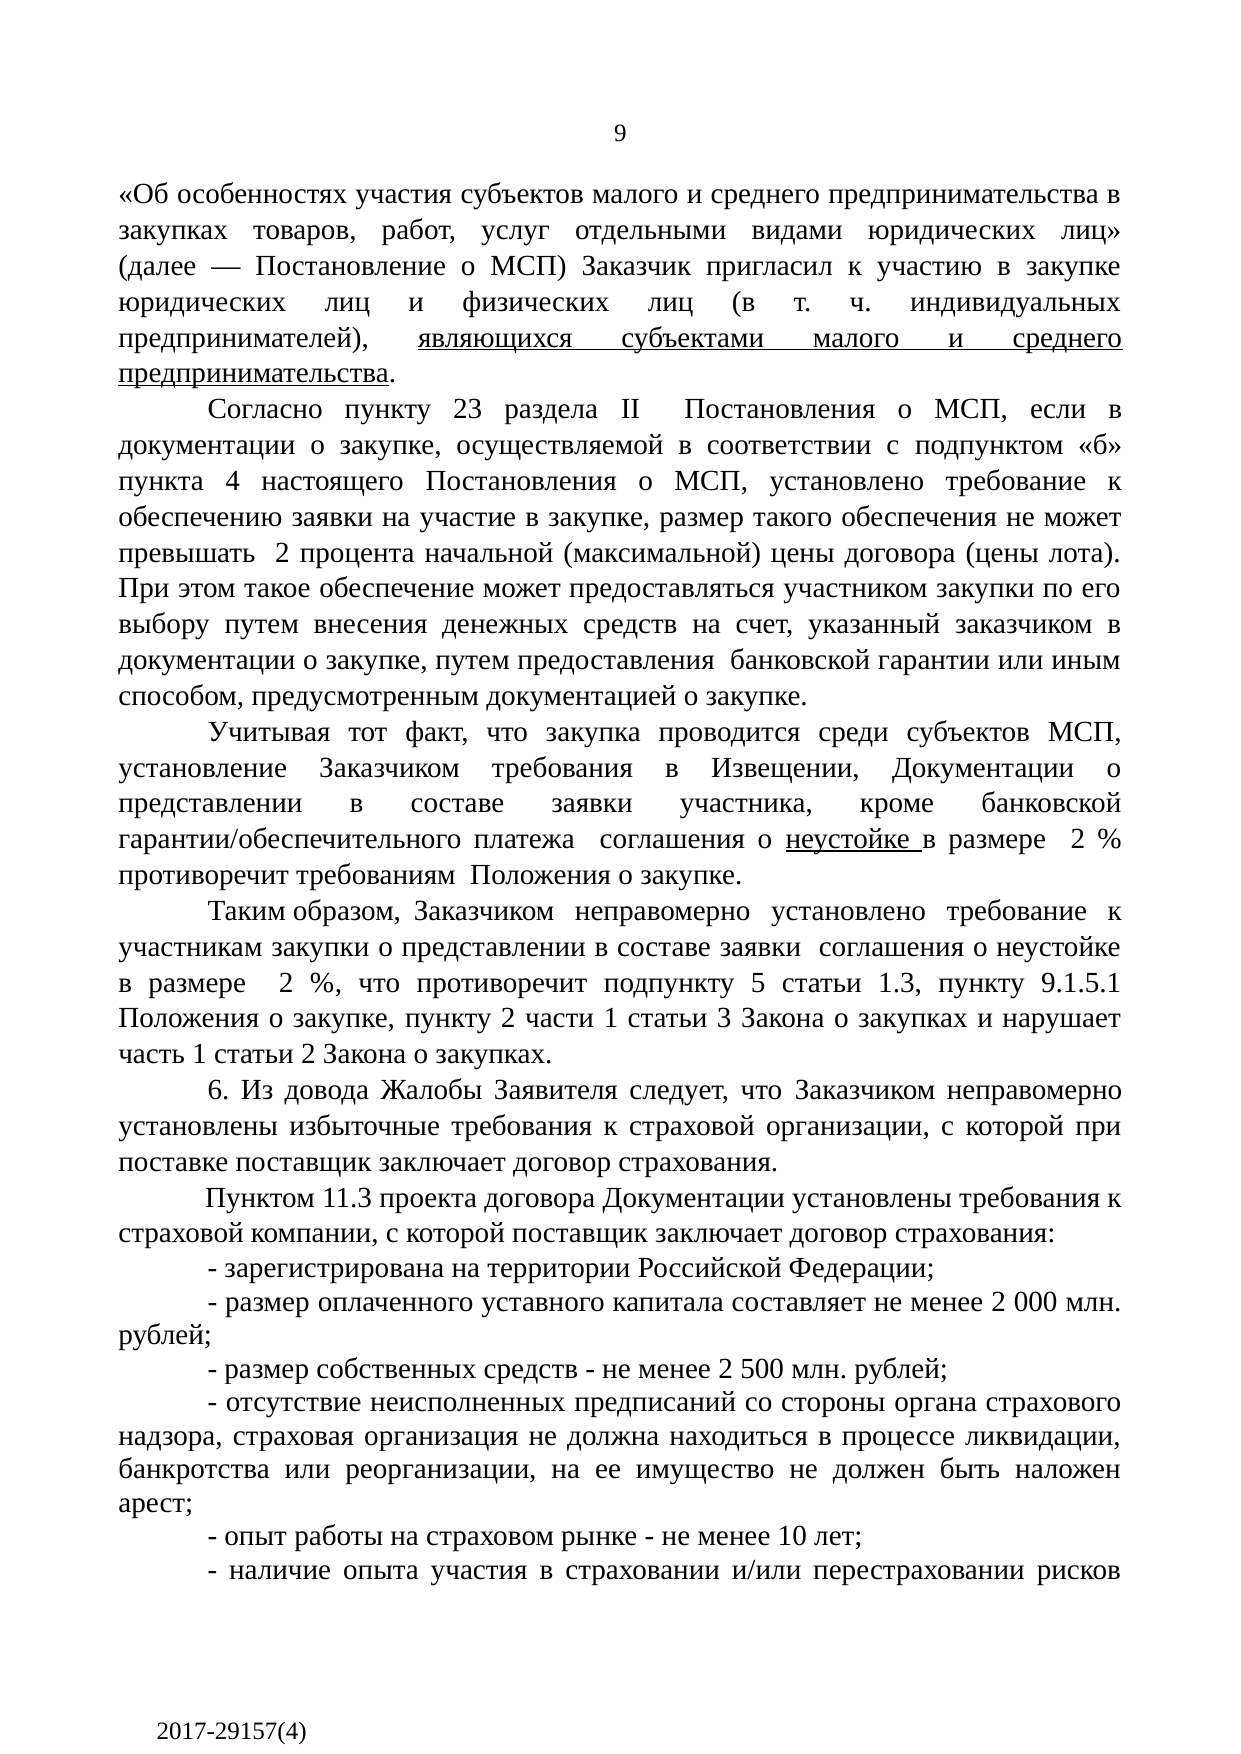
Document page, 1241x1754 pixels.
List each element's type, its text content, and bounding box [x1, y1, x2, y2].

text Таким образом, Заказчиком неправомерно установлено требование к участникам закупки о представлении в составе заявки соглашения о неустойке в размере 2 %, что противоречит подпункту 5 статьи 1.3, пункту 9.1.5.1 Положения о закупке, пункту 2 части 1 статьи 3 Закона о закупках и нарушает часть 1 статьи 2 Закона о закупках. [118, 893, 1122, 1070]
text Учитывая тот факт, что закупка проводится среди субъектов МСП, установление Заказчиком требования в Извещении, Документации о представлении в составе заявки участника, кроме банковской гарантии/обеспечительного платежа соглашения о неустойке в размере 2 % противоречит требованиям Положения о закупке. [118, 714, 1122, 891]
text - отсутствие неисполненных предписаний со стороны органа страхового надзора, страховая организация не должна находиться в процессе ликвидации, банкротства или реорганизации, на ее имущество не должен быть наложен арест; [118, 1384, 1122, 1518]
text «Об особенностях участия субъектов малого и среднего предпринимательства в закупках товаров, работ, услуг отдельными видами юридических лиц» (далее — Постановление о МСП) Заказчик пригласил к участию в закупке юридических лиц и физических лиц (в т. ч. индивидуальных предпринимателей), являющихся субъектами малого и среднего предпринимательства. [118, 176, 1122, 389]
text Пунктом 11.3 проекта договора Документации установлены требования к страховой компании, с которой поставщик заключает договор страхования: [118, 1180, 1122, 1248]
text 6. Из довода Жалобы Заявителя следует, что Заказчиком неправомерно установлены избыточные требования к страховой организации, с которой при поставке поставщик заключает договор страхования. [118, 1072, 1122, 1177]
text Согласно пункту 23 раздела II Постановления о МСП, если в документации о закупке, осуществляемой в соответствии с подпунктом «б» пункта 4 настоящего Постановления о МСП, установлено требование к обеспечению заявки на участие в закупке, размер такого обеспечения не может превышать 2 процента начальной (максимальной) цены договора (цены лота). При этом такое обеспечение может предоставляться участником закупки по его выбору путем внесения денежных средств на счет, указанный заказчиком в документации о закупке, путем предоставления банковской гарантии или иным способом, предусмотренным документацией о закупке. [118, 391, 1122, 712]
text - размер собственных средств - не менее 2 500 млн. рублей; [118, 1351, 1122, 1384]
text - наличие опыта участия в страховании и/или перестраховании рисков [118, 1552, 1122, 1586]
text - опыт работы на страховом рынке - не менее 10 лет; [118, 1518, 1122, 1552]
text - зарегистрирована на территории Российской Федерации; [118, 1250, 1122, 1284]
text - размер оплаченного уставного капитала составляет не менее 2 000 млн. рублей; [118, 1284, 1122, 1351]
